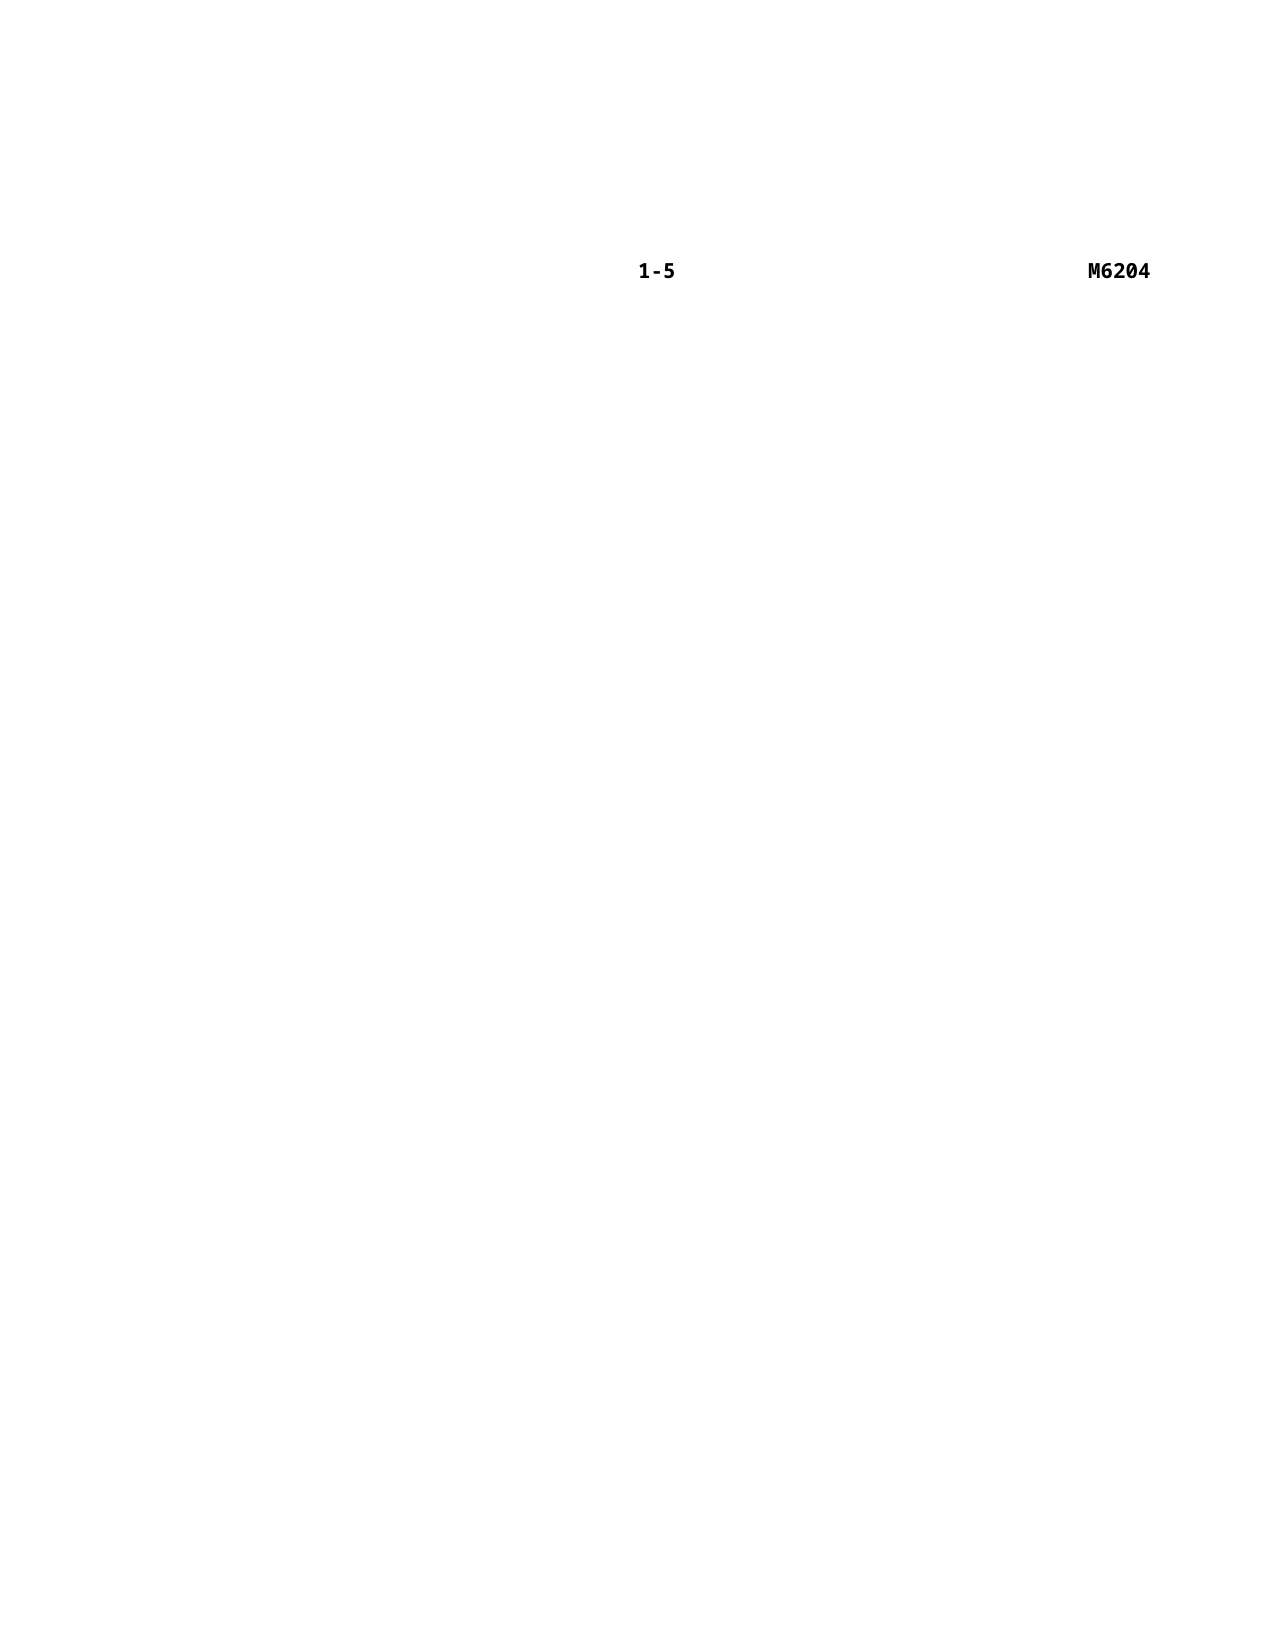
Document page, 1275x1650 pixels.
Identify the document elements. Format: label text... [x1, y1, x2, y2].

text 1-5 M6204 [38, 256, 1237, 285]
